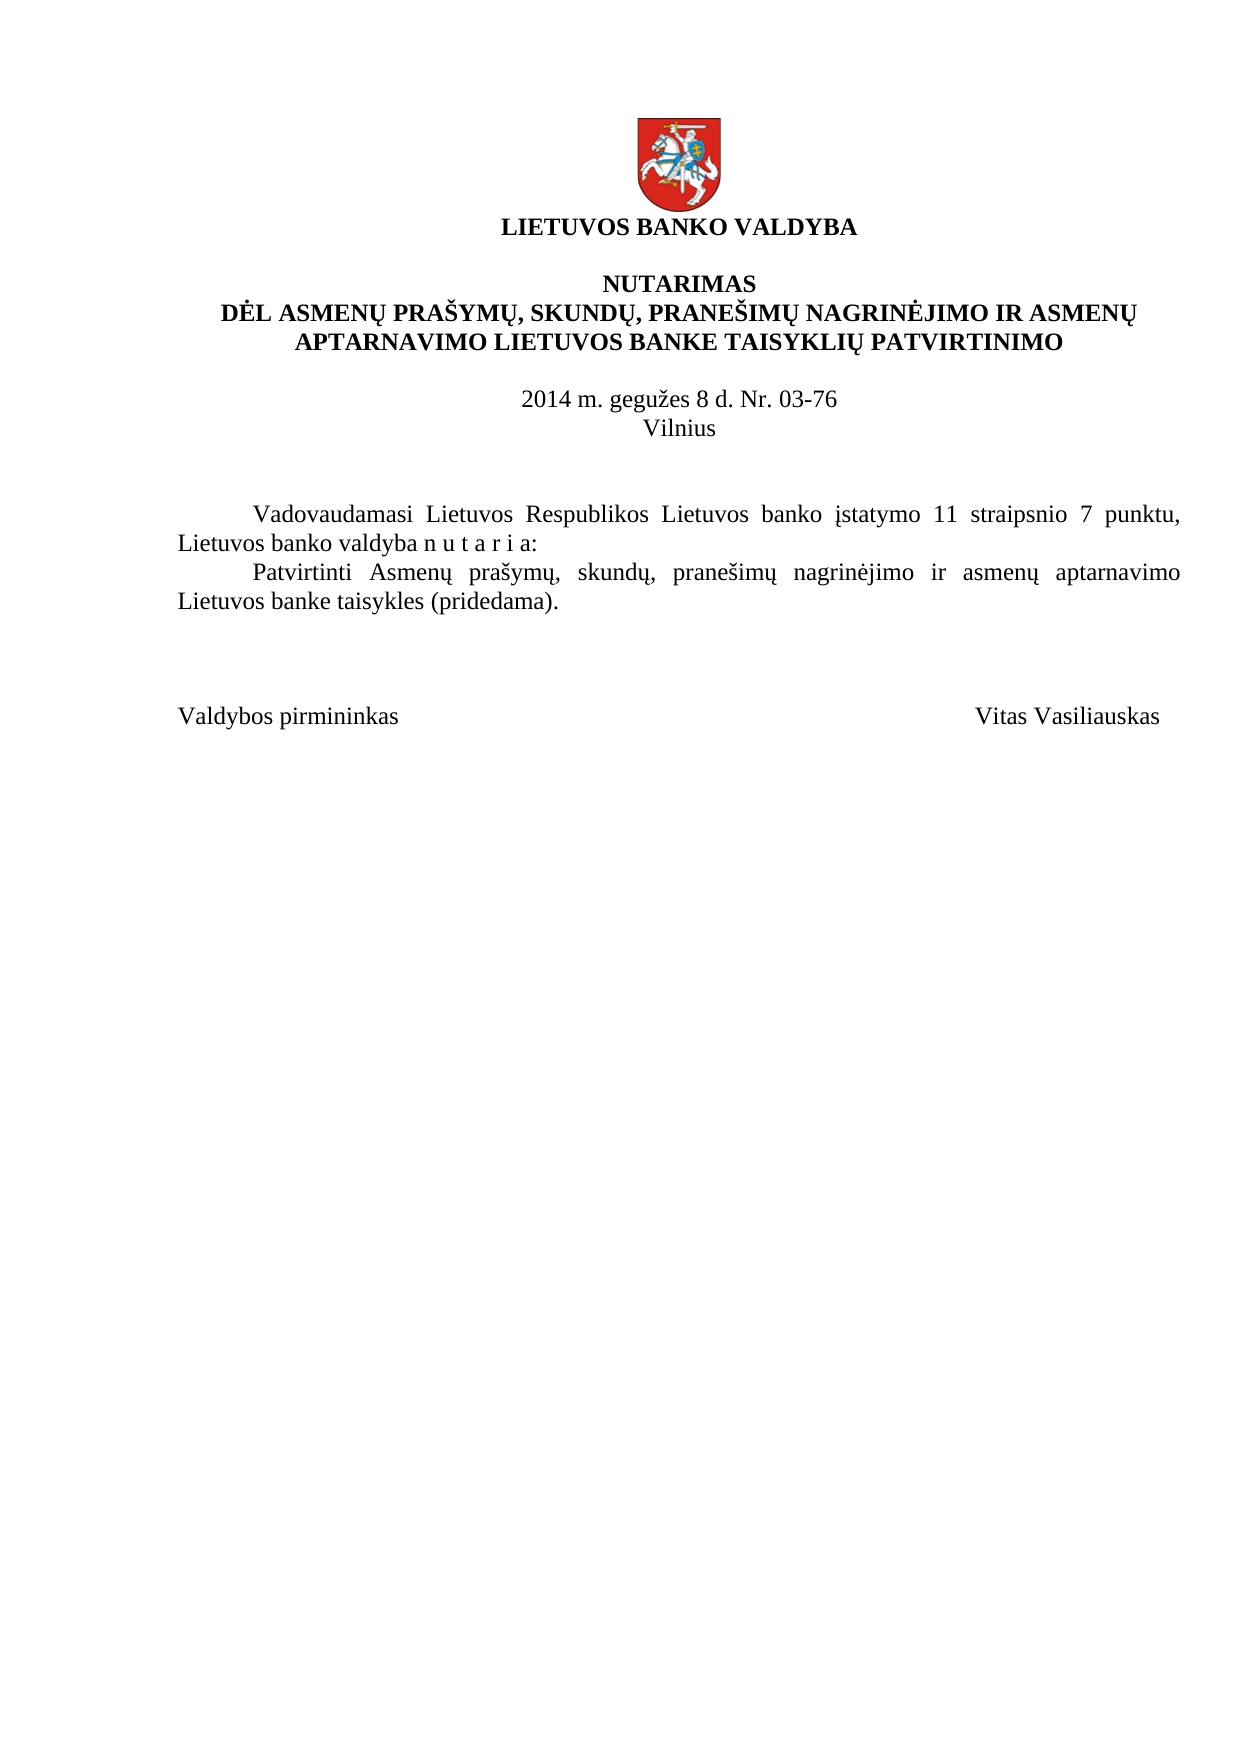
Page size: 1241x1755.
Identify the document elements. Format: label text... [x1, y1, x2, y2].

text Vilnius [177, 413, 1181, 442]
text DĖL Asmenų prašymų, skundų, pranešimų nagrinėjimo ir asmenų aptarnavimo Lietuvos banke taisyklių patvirtinimo [177, 298, 1181, 356]
text NUTARIMAS [177, 269, 1181, 298]
text Patvirtinti Asmenų prašymų, skundų, pranešimų nagrinėjimo ir asmenų aptarnavimo Lietuvos banke taisykles (pridedama). [177, 557, 1181, 614]
text 2014 m. gegužes 8 d. Nr. 03-76 [177, 384, 1181, 413]
text Vadovaudamasi Lietuvos Respublikos Lietuvos banko įstatymo 11 straipsnio 7 punktu, Lietuvos banko valdyba n u t a r i a: [177, 499, 1181, 557]
text Valdybos pirmininkas Vitas Vasiliauskas [177, 701, 1181, 729]
text LIETUVOS BANKO VALDYBA [177, 212, 1181, 241]
